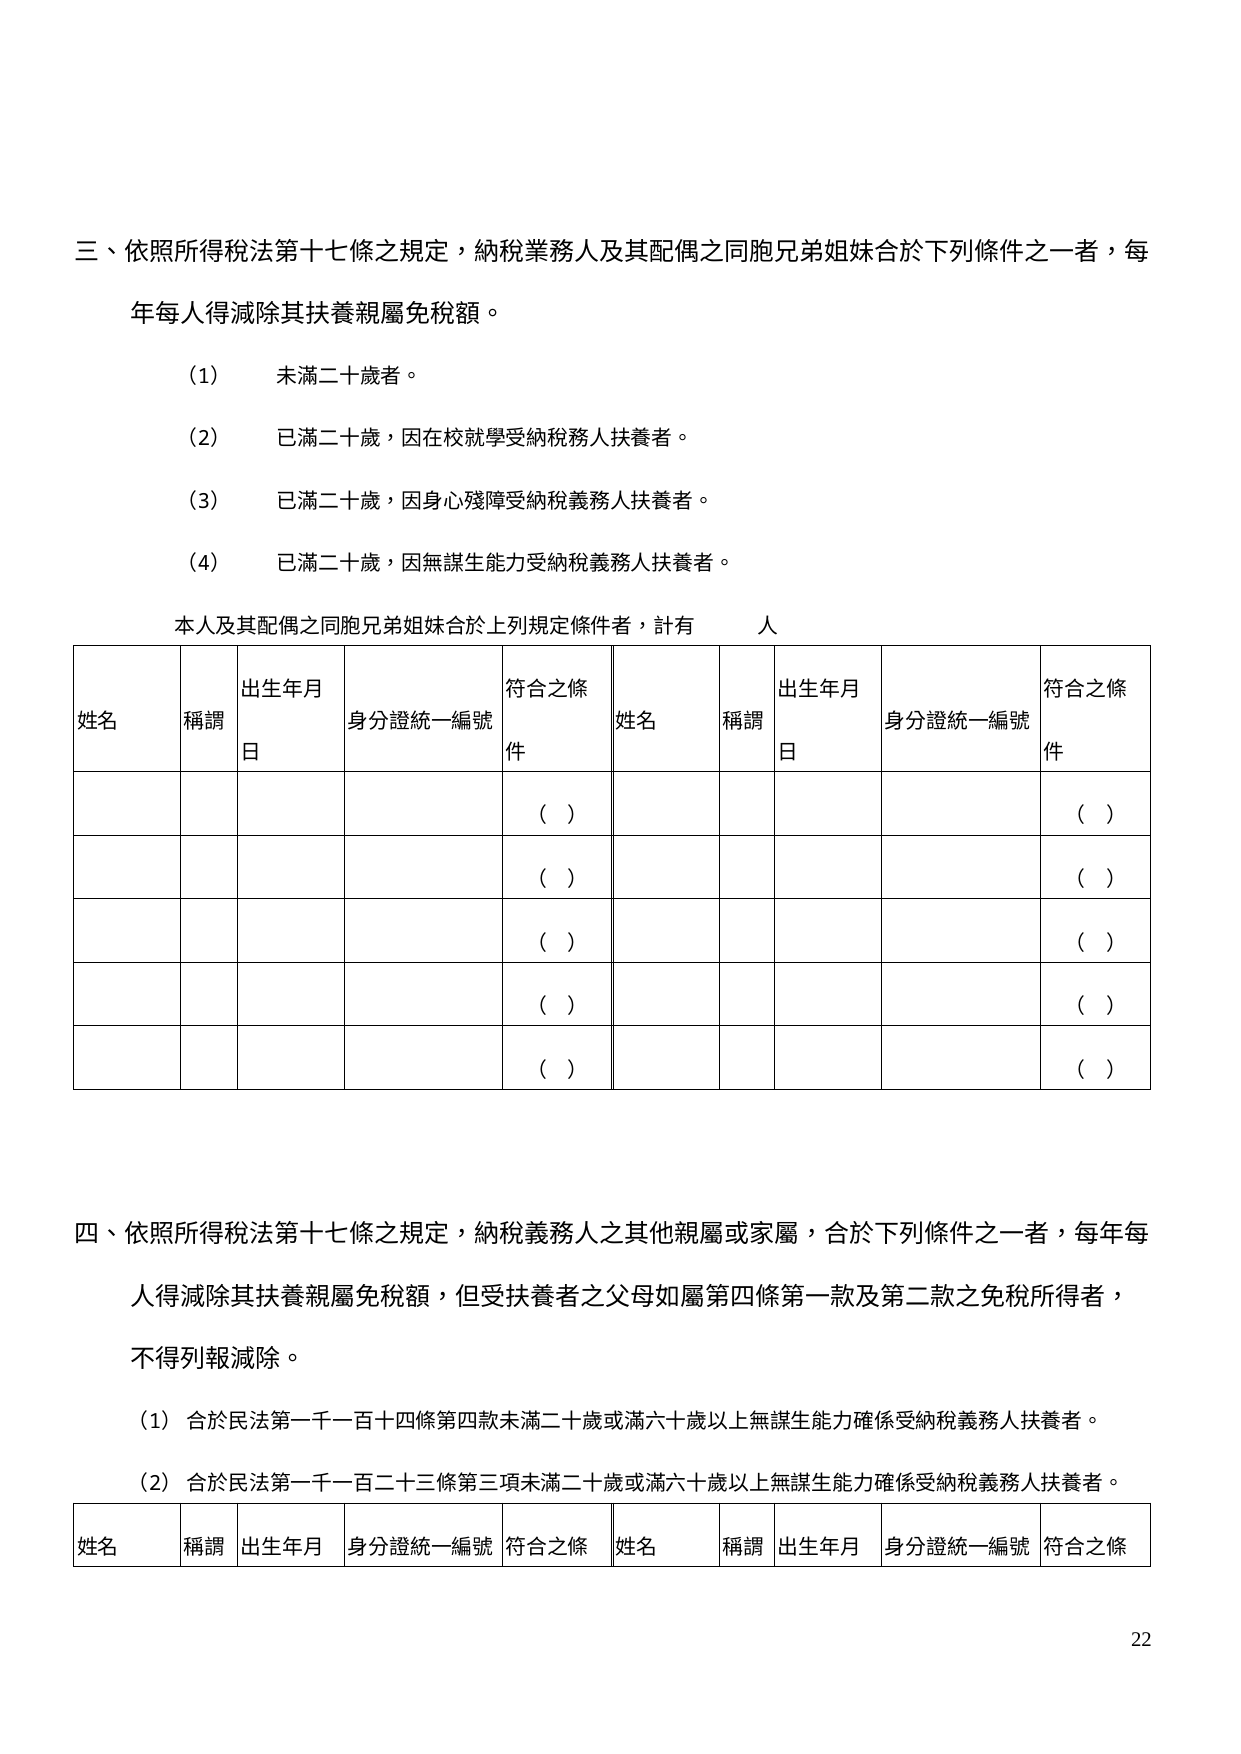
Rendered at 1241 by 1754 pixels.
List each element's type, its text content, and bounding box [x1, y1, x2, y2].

table_cell [720, 772, 774, 835]
list 已滿二十歲，因無謀生能力受納稅義務人扶養者。 [176, 520, 1152, 583]
table_cell [720, 1026, 774, 1089]
list 已滿二十歲，因身心殘障受納稅義務人扶養者。 [176, 458, 1152, 520]
table_header 姓名 [74, 1504, 180, 1566]
table_cell [345, 899, 502, 962]
table_cell （ ） [503, 1026, 611, 1089]
table_cell [614, 1026, 719, 1089]
table_cell [238, 772, 344, 835]
table_header 姓名 [74, 646, 180, 771]
table_cell [74, 836, 180, 898]
table_cell [345, 772, 502, 835]
table_cell [238, 836, 344, 898]
table_cell [74, 772, 180, 835]
list 合於民法第一千一百二十三條第三項未滿二十歲或滿六十歲以上無謀生能力確係受納稅義務人扶養者。 [128, 1440, 1152, 1502]
table_cell [614, 963, 719, 1025]
table_cell [882, 772, 1040, 835]
table_cell [882, 836, 1040, 898]
table_cell [74, 1026, 180, 1089]
table_cell （ ） [1041, 1026, 1150, 1089]
table_cell （ ） [503, 772, 611, 835]
table_cell [720, 899, 774, 962]
table_cell （ ） [1041, 836, 1150, 898]
table_cell [345, 1026, 502, 1089]
table_cell [74, 899, 180, 962]
table_header 身分證統一編號 [882, 646, 1040, 771]
table_cell （ ） [503, 963, 611, 1025]
table_cell [181, 899, 237, 962]
table_cell [74, 963, 180, 1025]
table_cell [614, 836, 719, 898]
table_cell [720, 963, 774, 1025]
table_cell [181, 772, 237, 835]
table_header 符合之條件 [1041, 646, 1150, 771]
list 已滿二十歲，因在校就學受納稅務人扶養者。 [176, 395, 1152, 458]
table_cell （ ） [1041, 963, 1150, 1025]
text 三、依照所得稅法第十七條之規定，納稅業務人及其配偶之同胞兄弟姐妹合於下列條件之一者，每年每人得減除其扶養親屬免稅額。 [74, 208, 1152, 333]
table_cell [181, 836, 237, 898]
table_cell （ ） [1041, 899, 1150, 962]
table_cell [775, 899, 881, 962]
table_cell （ ） [1041, 772, 1150, 835]
text 四、依照所得稅法第十七條之規定，納稅義務人之其他親屬或家屬，合於下列條件之一者，每年每人得減除其扶養親屬免稅額，但受扶養者之父母如屬第四條第一款及第二款之免稅所得者，不得列報減除。 [74, 1190, 1152, 1377]
table_header 符合之條件 [503, 646, 611, 771]
table_header 身分證統一編號 [882, 1504, 1040, 1566]
table_cell （ ） [503, 899, 611, 962]
table_cell [238, 963, 344, 1025]
table_cell [882, 963, 1040, 1025]
table_cell [614, 772, 719, 835]
table_header 出生年月 [238, 1504, 344, 1566]
table_header 稱謂 [720, 1504, 774, 1566]
table_header 姓名 [614, 646, 719, 771]
table_header 稱謂 [181, 1504, 237, 1566]
table_cell [775, 963, 881, 1025]
table_cell [775, 836, 881, 898]
table_header 稱謂 [181, 646, 237, 771]
table_cell [882, 1026, 1040, 1089]
table_header 稱謂 [720, 646, 774, 771]
table_cell [238, 899, 344, 962]
table_cell [614, 899, 719, 962]
text 本人及其配偶之同胞兄弟姐妹合於上列規定條件者，計有 人 [174, 583, 1152, 645]
table_cell [181, 963, 237, 1025]
table_header 出生年月日 [238, 646, 344, 771]
table_cell [181, 1026, 237, 1089]
table_header 身分證統一編號 [345, 646, 502, 771]
table_header 姓名 [614, 1504, 719, 1566]
table_header 符合之條 [503, 1504, 611, 1566]
table_cell [238, 1026, 344, 1089]
table_cell [345, 836, 502, 898]
table_cell [775, 1026, 881, 1089]
table_header 出生年月日 [775, 646, 881, 771]
table_header 符合之條 [1041, 1504, 1150, 1566]
table_cell （ ） [503, 836, 611, 898]
table_cell [775, 772, 881, 835]
table_header 出生年月 [775, 1504, 881, 1566]
table_cell [720, 836, 774, 898]
table_header 身分證統一編號 [345, 1504, 502, 1566]
table_cell [882, 899, 1040, 962]
list 未滿二十歲者。 [176, 333, 1152, 395]
table_cell [345, 963, 502, 1025]
list 合於民法第一千一百十四條第四款未滿二十歲或滿六十歲以上無謀生能力確係受納稅義務人扶養者。 [128, 1377, 1152, 1440]
